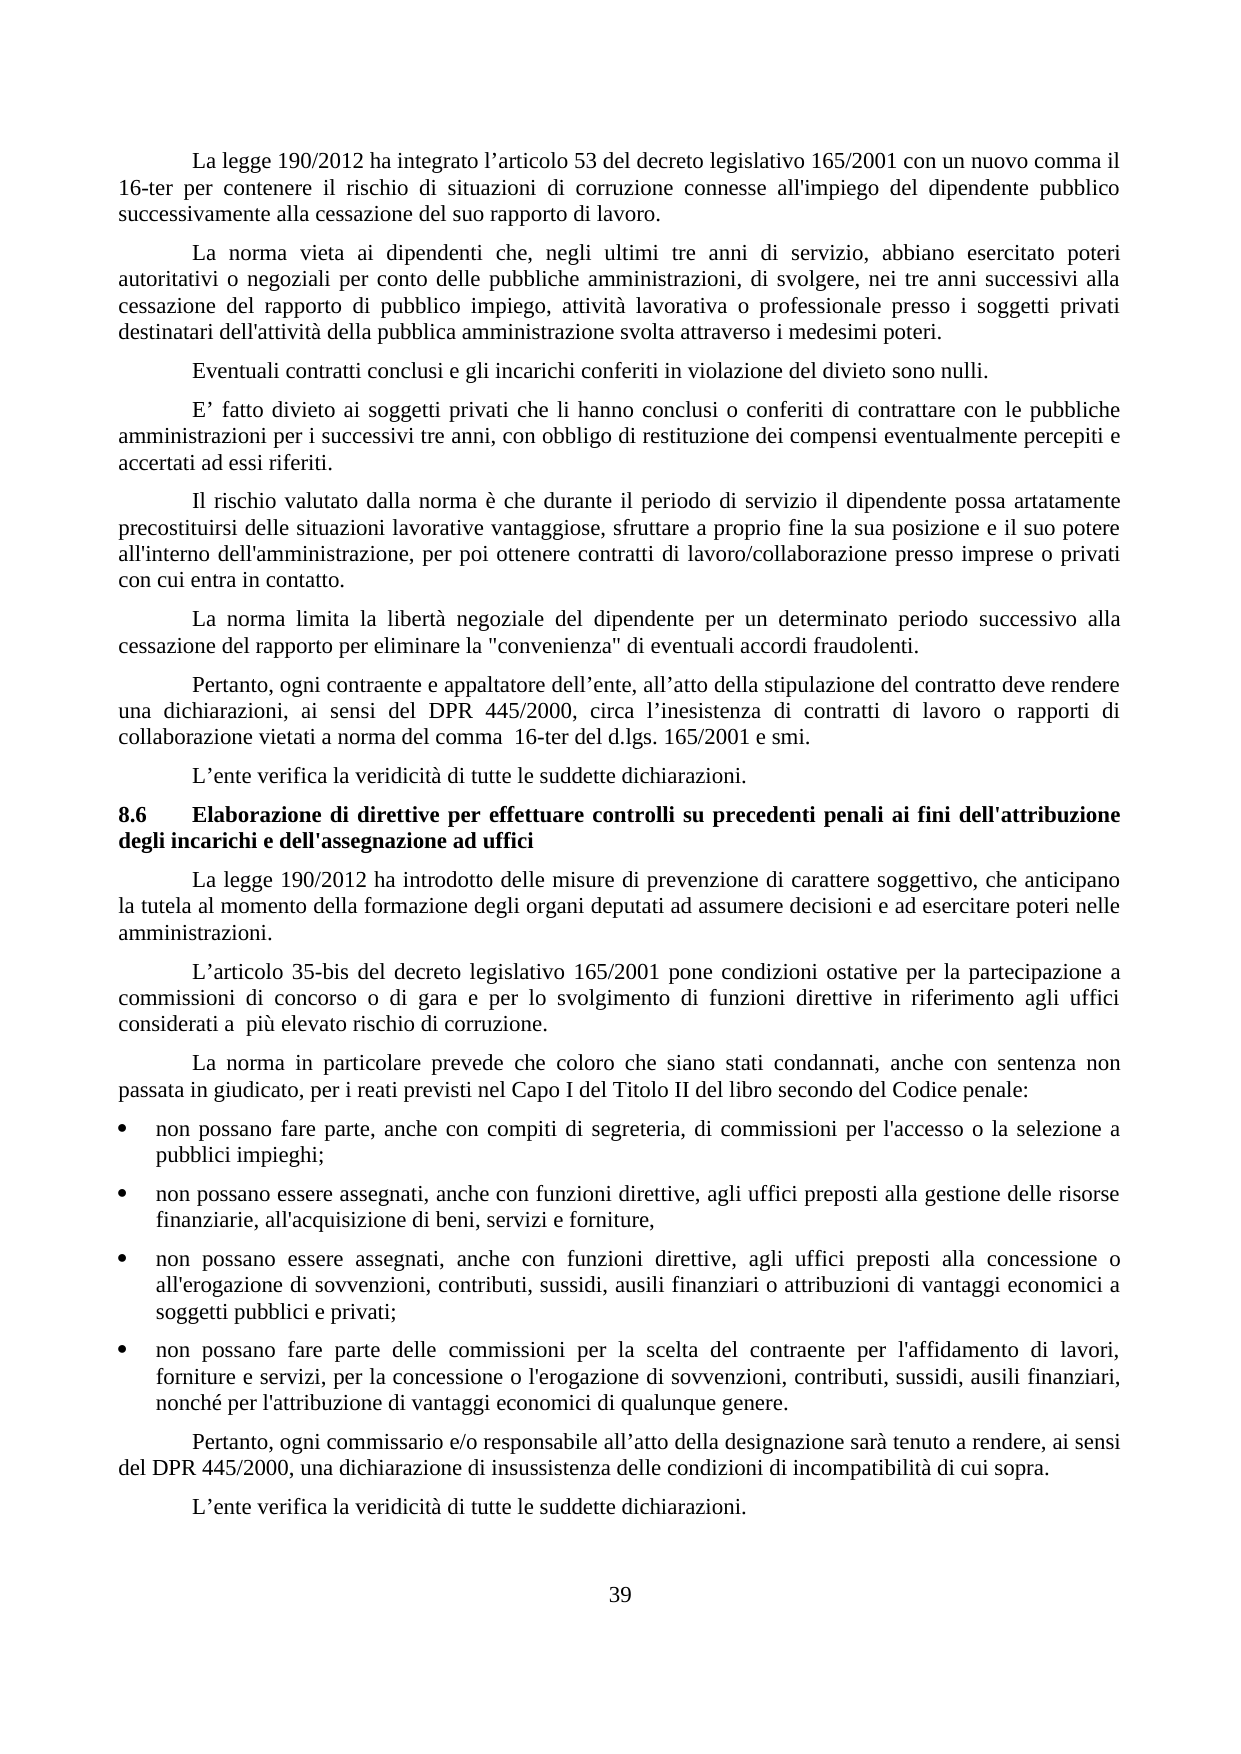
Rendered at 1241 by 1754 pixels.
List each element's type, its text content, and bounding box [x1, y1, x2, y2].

text Pertanto, ogni contraente e appaltatore dell’ente, all’atto della stipulazione del contratto deve rendere una dichiarazioni, ai sensi del DPR 445/2000, circa l’inesistenza di contratti di lavoro o rapporti di collaborazione vietati a norma del comma 16-ter del d.lgs. 165/2001 e smi. [118, 671, 1122, 750]
text L’ente verifica la veridicità di tutte le suddette dichiarazioni. [118, 762, 1122, 788]
text La legge 190/2012 ha integrato l’articolo 53 del decreto legislativo 165/2001 con un nuovo comma il 16-ter per contenere il rischio di situazioni di corruzione connesse all'impiego del dipendente pubblico successivamente alla cessazione del suo rapporto di lavoro. [118, 148, 1122, 227]
text La norma in particolare prevede che coloro che siano stati condannati, anche con sentenza non passata in giudicato, per i reati previsti nel Capo I del Titolo II del libro secondo del Codice penale: [118, 1049, 1122, 1102]
text L’ente verifica la veridicità di tutte le suddette dichiarazioni. [118, 1493, 1122, 1520]
text E’ fatto divieto ai soggetti privati che li hanno conclusi o conferiti di contrattare con le pubbliche amministrazioni per i successivi tre anni, con obbligo di restituzione dei compensi eventualmente percepiti e accertati ad essi riferiti. [118, 396, 1122, 475]
text Pertanto, ogni commissario e/o responsabile all’atto della designazione sarà tenuto a rendere, ai sensi del DPR 445/2000, una dichiarazione di insussistenza delle condizioni di incompatibilità di cui sopra. [118, 1428, 1122, 1481]
text Eventuali contratti conclusi e gli incarichi conferiti in violazione del divieto sono nulli. [118, 357, 1122, 383]
list non possano essere assegnati, anche con funzioni direttive, agli uffici preposti alla concessione o all'erogazione di sovvenzioni, contributi, sussidi, ausili finanziari o attribuzioni di vantaggi economici a soggetti pubblici e privati; [118, 1245, 1122, 1324]
text La legge 190/2012 ha introdotto delle misure di prevenzione di carattere soggettivo, che anticipano la tutela al momento della formazione degli organi deputati ad assumere decisioni e ad esercitare poteri nelle amministrazioni. [118, 866, 1122, 945]
text Il rischio valutato dalla norma è che durante il periodo di servizio il dipendente possa artatamente precostituirsi delle situazioni lavorative vantaggiose, sfruttare a proprio fine la sua posizione e il suo potere all'interno dell'amministrazione, per poi ottenere contratti di lavoro/collaborazione presso imprese o privati con cui entra in contatto. [118, 487, 1122, 593]
text La norma limita la libertà negoziale del dipendente per un determinato periodo successivo alla cessazione del rapporto per eliminare la "convenienza" di eventuali accordi fraudolenti. [118, 605, 1122, 658]
list non possano fare parte, anche con compiti di segreteria, di commissioni per l'accesso o la selezione a pubblici impieghi; [118, 1114, 1122, 1167]
text La norma vieta ai dipendenti che, negli ultimi tre anni di servizio, abbiano esercitato poteri autoritativi o negoziali per conto delle pubbliche amministrazioni, di svolgere, nei tre anni successivi alla cessazione del rapporto di pubblico impiego, attività lavorativa o professionale presso i soggetti privati destinatari dell'attività della pubblica amministrazione svolta attraverso i medesimi poteri. [118, 239, 1122, 344]
list non possano fare parte delle commissioni per la scelta del contraente per l'affidamento di lavori, forniture e servizi, per la concessione o l'erogazione di sovvenzioni, contributi, sussidi, ausili finanziari, nonché per l'attribuzione di vantaggi economici di qualunque genere. [118, 1337, 1122, 1416]
list non possano essere assegnati, anche con funzioni direttive, agli uffici preposti alla gestione delle risorse finanziarie, all'acquisizione di beni, servizi e forniture, [118, 1180, 1122, 1232]
text 8.6 Elaborazione di direttive per effettuare controlli su precedenti penali ai fini dell'attribuzione degli incarichi e dell'assegnazione ad uffici [118, 801, 1122, 854]
text L’articolo 35-bis del decreto legislativo 165/2001 pone condizioni ostative per la partecipazione a commissioni di concorso o di gara e per lo svolgimento di funzioni direttive in riferimento agli uffici considerati a più elevato rischio di corruzione. [118, 958, 1122, 1037]
